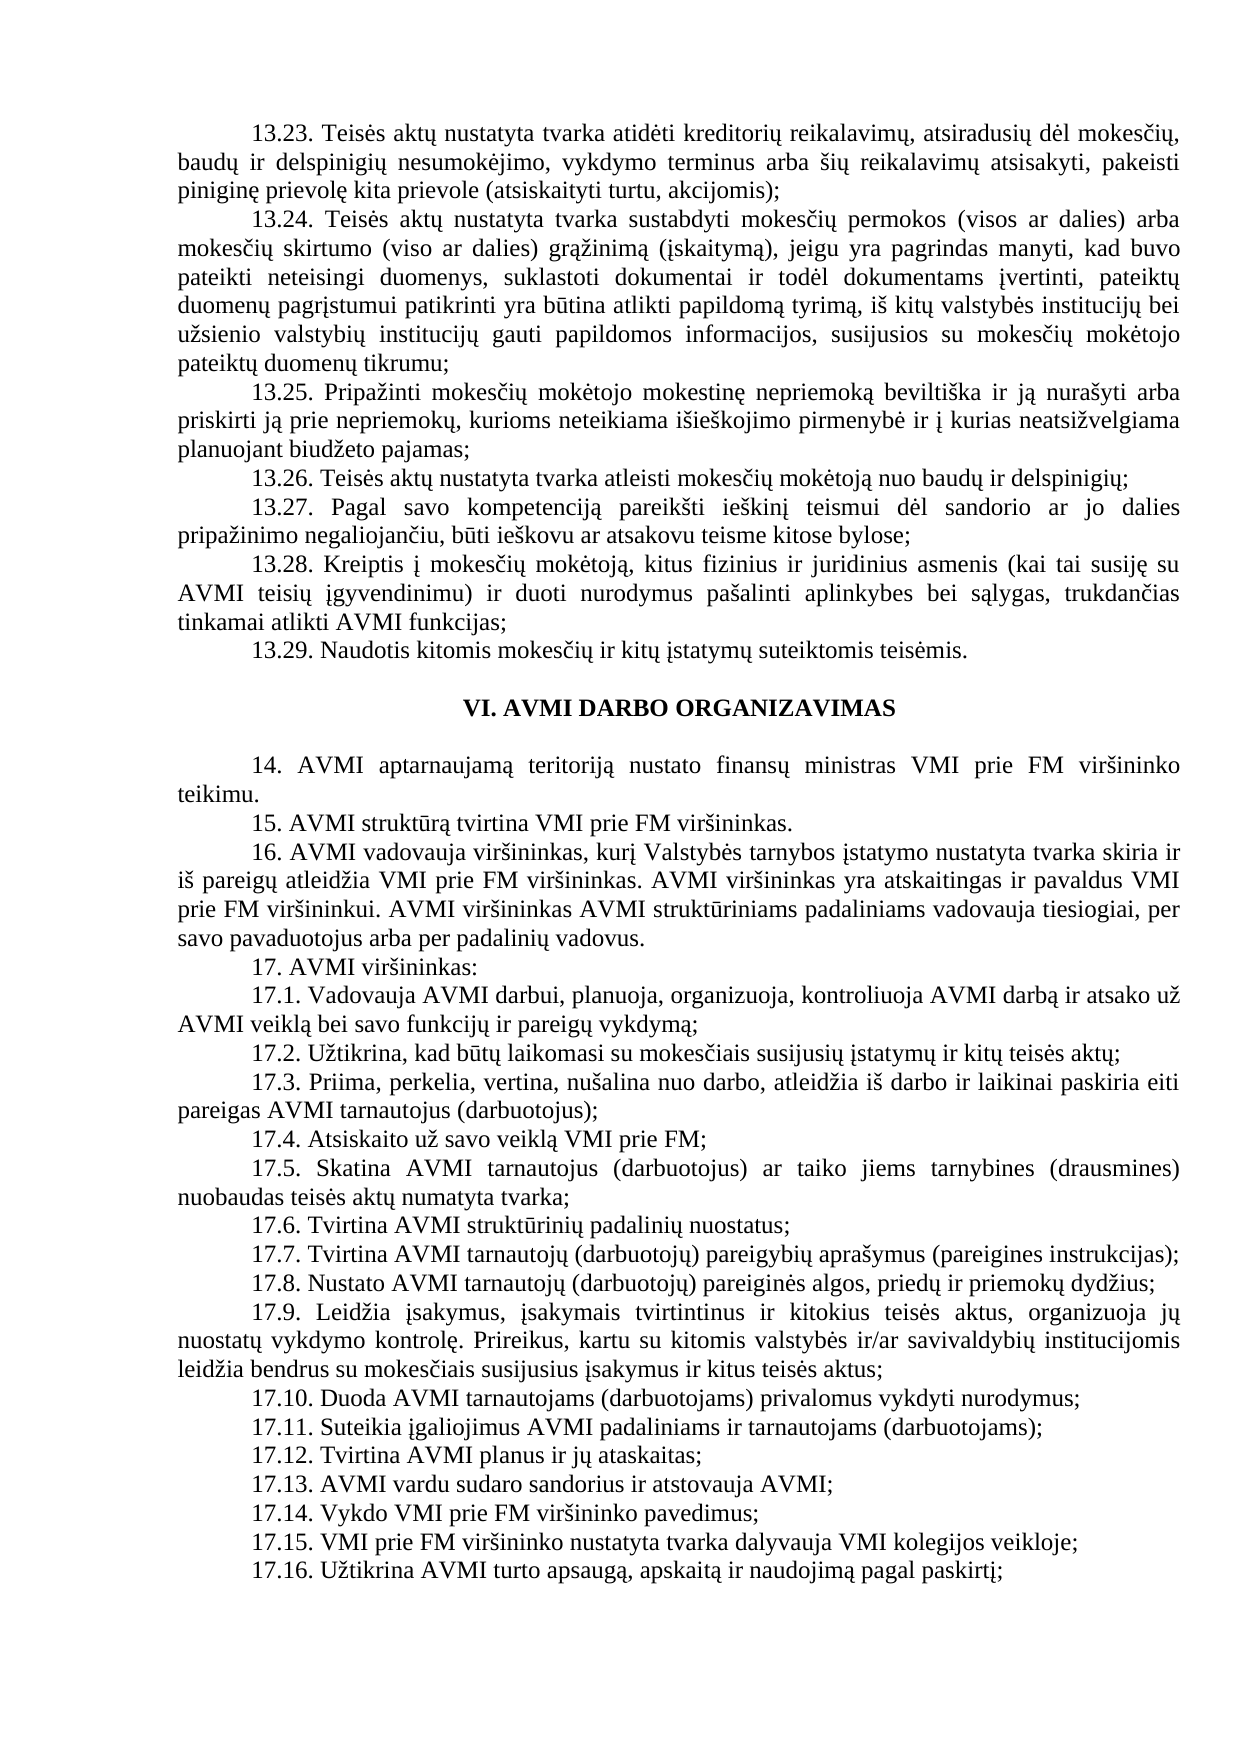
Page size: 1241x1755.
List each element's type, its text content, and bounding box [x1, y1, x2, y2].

text 17.12. Tvirtina AVMI planus ir jų ataskaitas; [177, 1441, 1181, 1469]
text 17.1. Vadovauja AVMI darbui, planuoja, organizuoja, kontroliuoja AVMI darbą ir atsako už AVMI veiklą bei savo funkcijų ir pareigų vykdymą; [177, 981, 1181, 1038]
text 17.3. Priima, perkelia, vertina, nušalina nuo darbo, atleidžia iš darbo ir laikinai paskiria eiti pareigas AVMI tarnautojus (darbuotojus); [177, 1067, 1181, 1124]
text 13.29. Naudotis kitomis mokesčių ir kitų įstatymų suteiktomis teisėmis. [177, 636, 1181, 664]
text 13.24. Teisės aktų nustatyta tvarka sustabdyti mokesčių permokos (visos ar dalies) arba mokesčių skirtumo (viso ar dalies) grąžinimą (įskaitymą), jeigu yra pagrindas manyti, kad buvo pateikti neteisingi duomenys, suklastoti dokumentai ir todėl dokumentams įvertinti, pateiktų duomenų pagrįstumui patikrinti yra būtina atlikti papildomą tyrimą, iš kitų valstybės institucijų bei užsienio valstybių institucijų gauti papildomos informacijos, susijusios su mokesčių mokėtojo pateiktų duomenų tikrumu; [177, 204, 1181, 377]
text 17.14. Vykdo VMI prie FM viršininko pavedimus; [177, 1498, 1181, 1527]
text 17.9. Leidžia įsakymus, įsakymais tvirtintinus ir kitokius teisės aktus, organizuoja jų nuostatų vykdymo kontrolę. Prireikus, kartu su kitomis valstybės ir/ar savivaldybių institucijomis leidžia bendrus su mokesčiais susijusius įsakymus ir kitus teisės aktus; [177, 1297, 1181, 1383]
text vi. AVMI darbo organizavimas [177, 693, 1181, 722]
text 17.10. Duoda AVMI tarnautojams (darbuotojams) privalomus vykdyti nurodymus; [177, 1383, 1181, 1412]
text 13.25. Pripažinti mokesčių mokėtojo mokestinę nepriemoką beviltiška ir ją nurašyti arba priskirti ją prie nepriemokų, kurioms neteikiama išieškojimo pirmenybė ir į kurias neatsižvelgiama planuojant biudžeto pajamas; [177, 377, 1181, 463]
text 13.27. Pagal savo kompetenciją pareikšti ieškinį teismui dėl sandorio ar jo dalies pripažinimo negaliojančiu, būti ieškovu ar atsakovu teisme kitose bylose; [177, 492, 1181, 549]
text 13.26. Teisės aktų nustatyta tvarka atleisti mokesčių mokėtoją nuo baudų ir delspinigių; [177, 463, 1181, 492]
text 17.8. Nustato AVMI tarnautojų (darbuotojų) pareiginės algos, priedų ir priemokų dydžius; [177, 1268, 1181, 1297]
text 16. AVMI vadovauja viršininkas, kurį Valstybės tarnybos įstatymo nustatyta tvarka skiria ir iš pareigų atleidžia VMI prie FM viršininkas. AVMI viršininkas yra atskaitingas ir pavaldus VMI prie FM viršininkui. AVMI viršininkas AVMI struktūriniams padaliniams vadovauja tiesiogiai, per savo pavaduotojus arba per padalinių vadovus. [177, 837, 1181, 952]
text 17.16. Užtikrina AVMI turto apsaugą, apskaitą ir naudojimą pagal paskirtį; [177, 1556, 1181, 1584]
text 17.2. Užtikrina, kad būtų laikomasi su mokesčiais susijusių įstatymų ir kitų teisės aktų; [177, 1038, 1181, 1067]
text 17.5. Skatina AVMI tarnautojus (darbuotojus) ar taiko jiems tarnybines (drausmines) nuobaudas teisės aktų numatyta tvarka; [177, 1153, 1181, 1211]
text 14. AVMI aptarnaujamą teritoriją nustato finansų ministras VMI prie FM viršininko teikimu. [177, 751, 1181, 808]
text 17.11. Suteikia įgaliojimus AVMI padaliniams ir tarnautojams (darbuotojams); [177, 1412, 1181, 1441]
text 13.23. Teisės aktų nustatyta tvarka atidėti kreditorių reikalavimų, atsiradusių dėl mokesčių, baudų ir delspinigių nesumokėjimo, vykdymo terminus arba šių reikalavimų atsisakyti, pakeisti piniginę prievolę kita prievole (atsiskaityti turtu, akcijomis); [177, 118, 1181, 204]
text 17.13. AVMI vardu sudaro sandorius ir atstovauja AVMI; [177, 1469, 1181, 1498]
text 13.28. Kreiptis į mokesčių mokėtoją, kitus fizinius ir juridinius asmenis (kai tai susiję su AVMI teisių įgyvendinimu) ir duoti nurodymus pašalinti aplinkybes bei sąlygas, trukdančias tinkamai atlikti AVMI funkcijas; [177, 549, 1181, 636]
text 17.6. Tvirtina AVMI struktūrinių padalinių nuostatus; [177, 1211, 1181, 1239]
text 17.4. Atsiskaito už savo veiklą VMI prie FM; [177, 1124, 1181, 1153]
text 17.7. Tvirtina AVMI tarnautojų (darbuotojų) pareigybių aprašymus (pareigines instrukcijas); [177, 1239, 1181, 1268]
text 17.15. VMI prie FM viršininko nustatyta tvarka dalyvauja VMI kolegijos veikloje; [177, 1527, 1181, 1556]
text 15. AVMI struktūrą tvirtina VMI prie FM viršininkas. [177, 808, 1181, 837]
text 17. AVMI viršininkas: [177, 952, 1181, 981]
